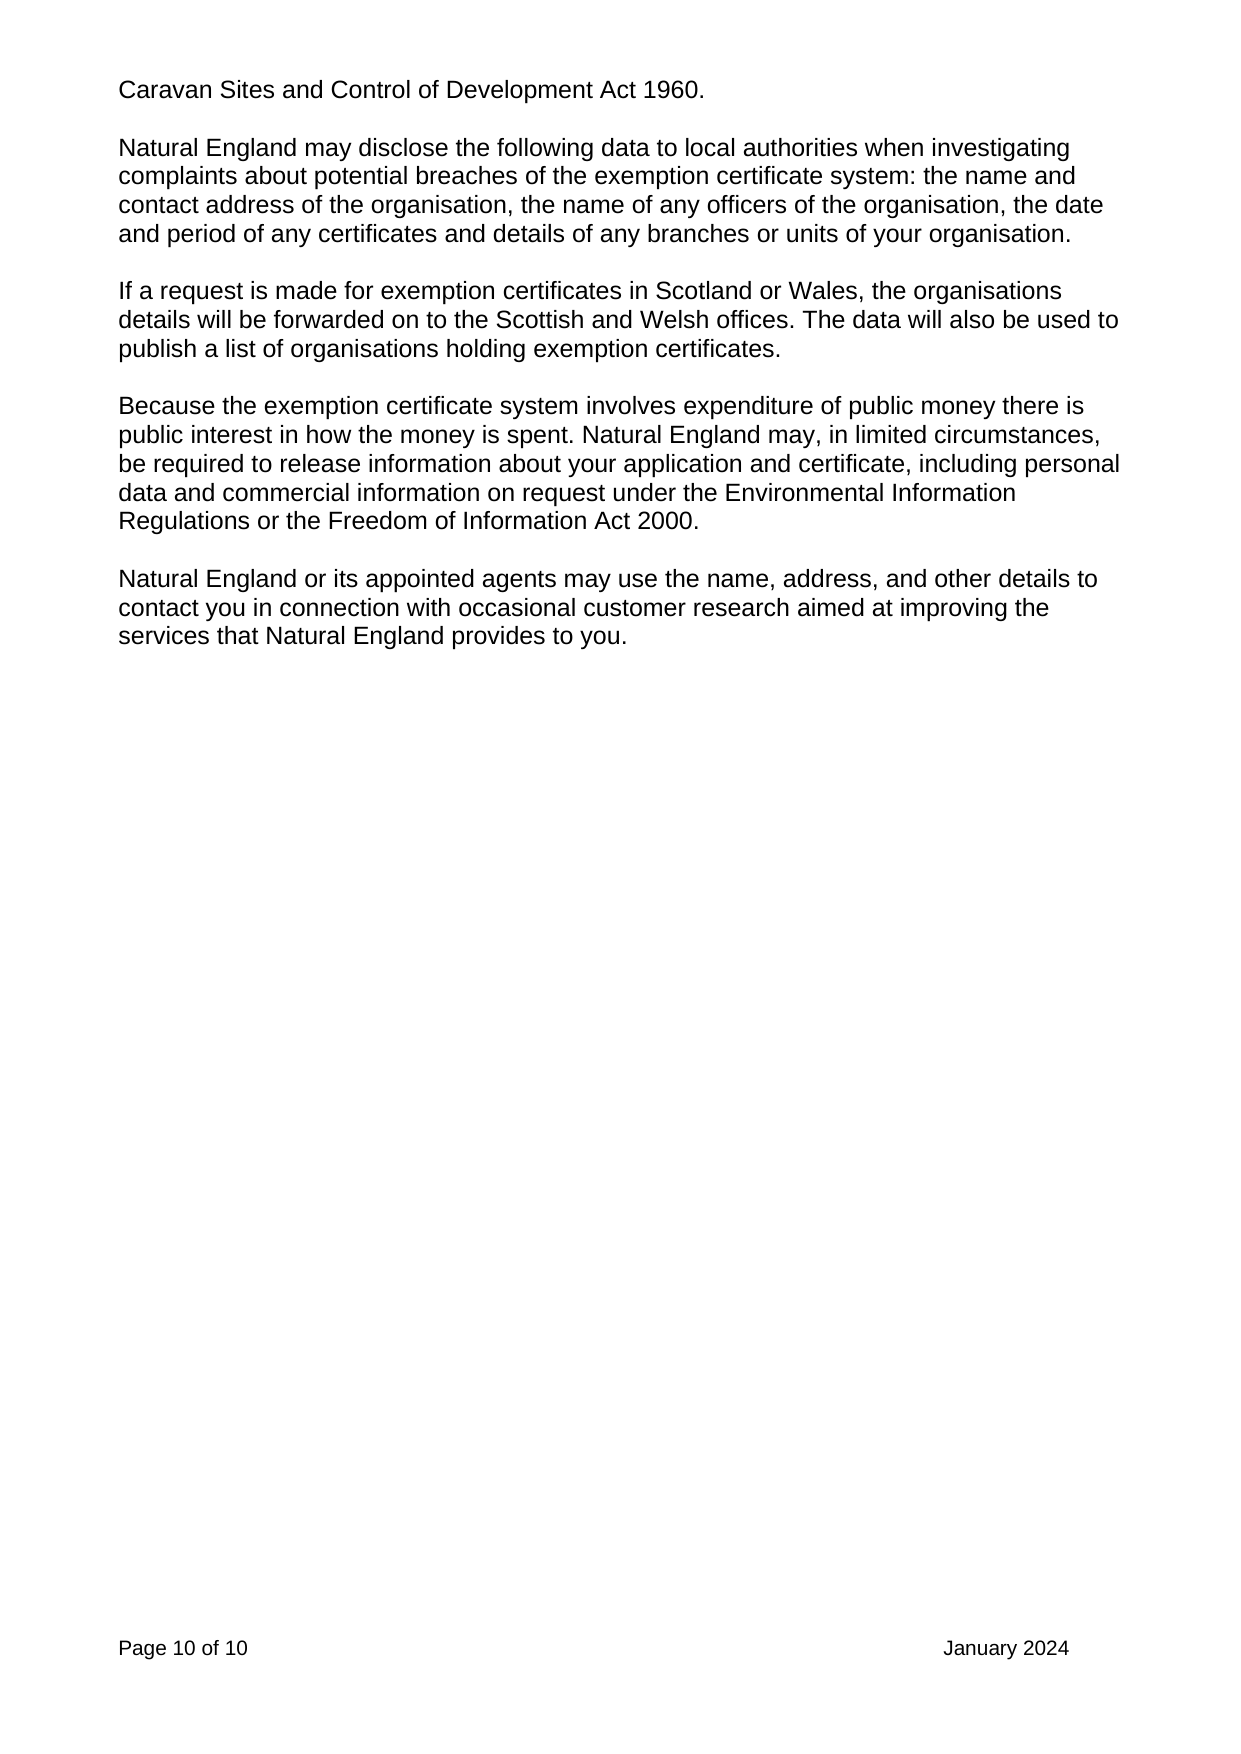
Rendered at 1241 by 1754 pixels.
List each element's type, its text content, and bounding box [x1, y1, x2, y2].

text If a request is made for exemption certificates in Scotland or Wales, the organisations details will be forwarded on to the Scottish and Welsh offices. The data will also be used to publish a list of organisations holding exemption certificates. [118, 276, 1122, 362]
text Caravan Sites and Control of Development Act 1960. [118, 75, 1122, 104]
text Natural England or its appointed agents may use the name, address, and other details to contact you in connection with occasional customer research aimed at improving the services that Natural England provides to you. [118, 564, 1122, 650]
text Because the exemption certificate system involves expenditure of public money there is public interest in how the money is spent. Natural England may, in limited circumstances, be required to release information about your application and certificate, including personal data and commercial information on request under the Environmental Information Regulations or the Freedom of Information Act 2000. [118, 391, 1122, 535]
text Natural England may disclose the following data to local authorities when investigating complaints about potential breaches of the exemption certificate system: the name and contact address of the organisation, the name of any officers of the organisation, the date and period of any certificates and details of any branches or units of your organisation. [118, 132, 1122, 247]
